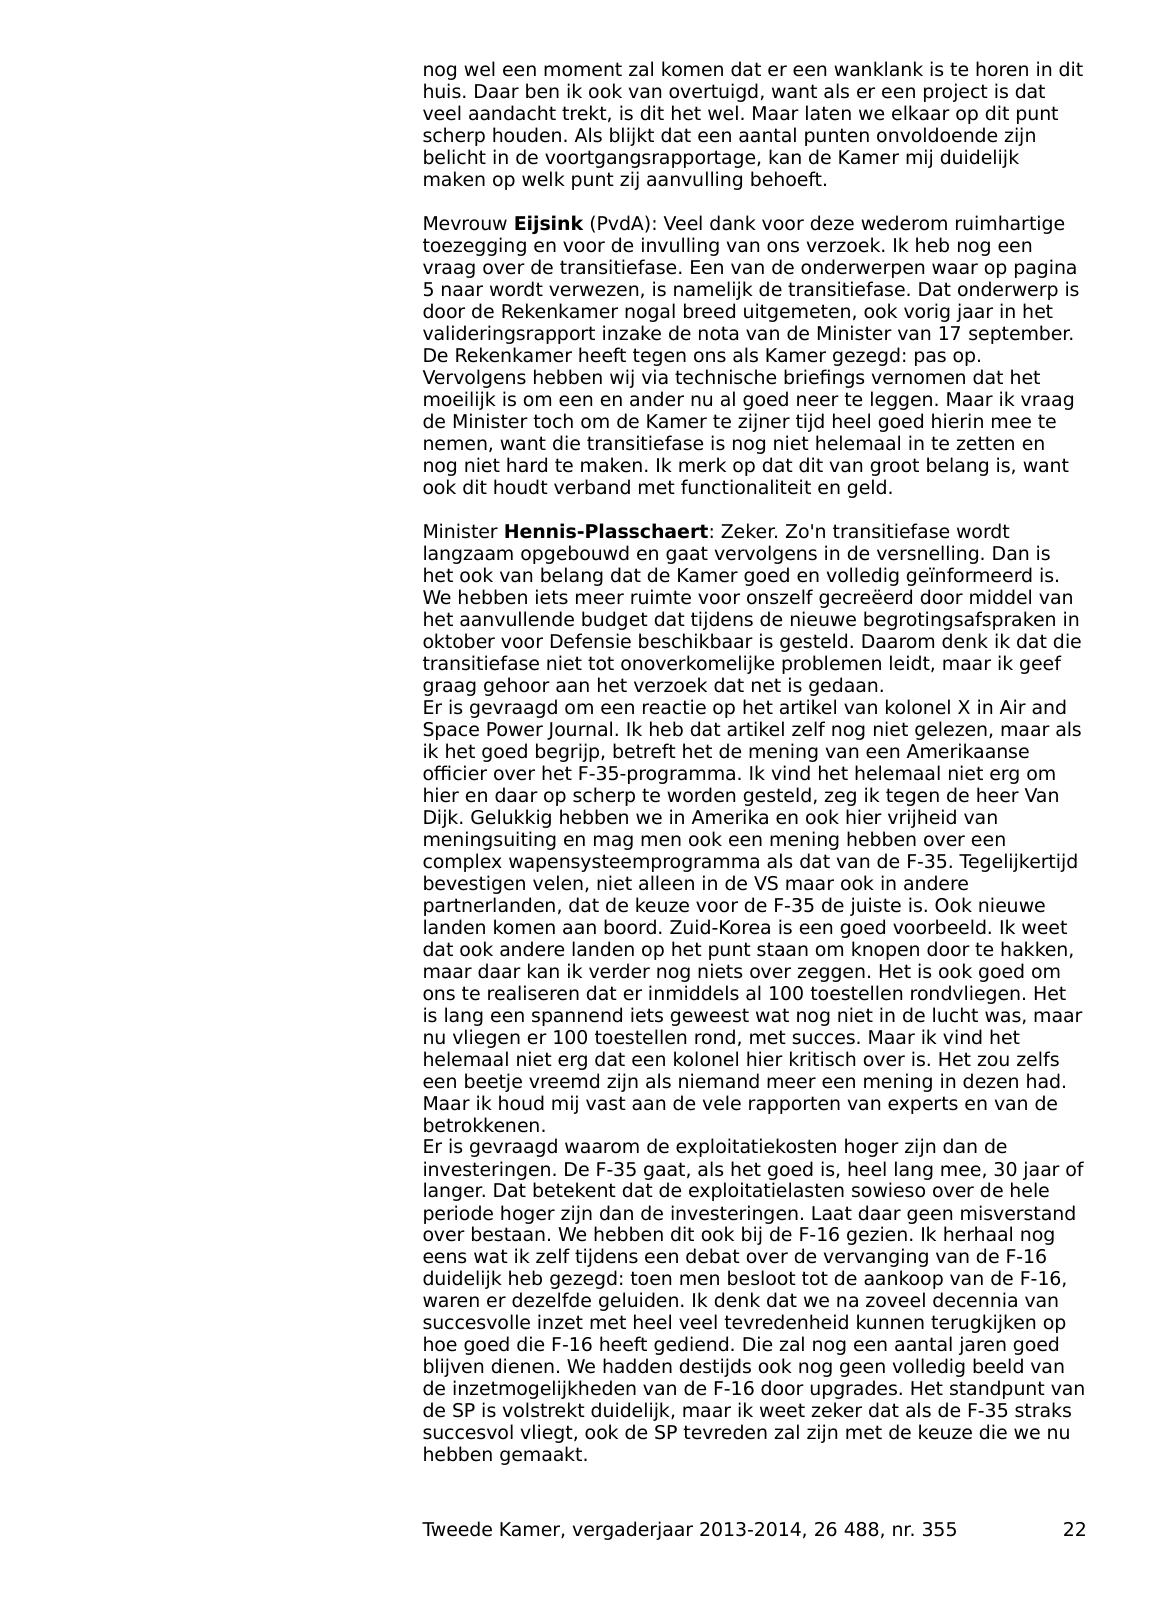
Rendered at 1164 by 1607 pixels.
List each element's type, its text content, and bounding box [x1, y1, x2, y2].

text Er is gevraagd waarom de exploitatiekosten hoger zijn dan de investeringen. De F-35 gaat, als het goed is, heel lang mee, 30 jaar of langer. Dat betekent dat de exploitatielasten sowieso over de hele periode hoger zijn dan de investeringen. Laat daar geen misverstand over bestaan. We hebben dit ook bij de F-16 gezien. Ik herhaal nog eens wat ik zelf tijdens een debat over de vervanging van de F-16 duidelijk heb gezegd: toen men besloot tot de aankoop van de F-16, waren er dezelfde geluiden. Ik denk dat we na zoveel decennia van succesvolle inzet met heel veel tevredenheid kunnen terugkijken op hoe goed die F-16 heeft gediend. Die zal nog een aantal jaren goed blijven dienen. We hadden destijds ook nog geen volledig beeld van de inzetmogelijkheden van de F-16 door upgrades. Het standpunt van de SP is volstrekt duidelijk, maar ik weet zeker dat als de F-35 straks succesvol vliegt, ook de SP tevreden zal zijn met de keuze die we nu hebben gemaakt. [422, 1136, 1087, 1466]
text Mevrouw Eijsink (PvdA): Veel dank voor deze wederom ruimhartige toezegging en voor de invulling van ons verzoek. Ik heb nog een vraag over de transitiefase. Een van de onderwerpen waar op pagina 5 naar wordt verwezen, is namelijk de transitiefase. Dat onderwerp is door de Rekenkamer nogal breed uitgemeten, ook vorig jaar in het valideringsrapport inzake de nota van de Minister van 17 september. De Rekenkamer heeft tegen ons als Kamer gezegd: pas op. Vervolgens hebben wij via technische briefings vernomen dat het moeilijk is om een en ander nu al goed neer te leggen. Maar ik vraag de Minister toch om de Kamer te zijner tijd heel goed hierin mee te nemen, want die transitiefase is nog niet helemaal in te zetten en nog niet hard te maken. Ik merk op dat dit van groot belang is, want ook dit houdt verband met functionaliteit en geld. [422, 213, 1087, 499]
text Minister Hennis-Plasschaert: Zeker. Zo'n transitiefase wordt langzaam opgebouwd en gaat vervolgens in de versnelling. Dan is het ook van belang dat de Kamer goed en volledig geïnformeerd is. We hebben iets meer ruimte voor onszelf gecreëerd door middel van het aanvullende budget dat tijdens de nieuwe begrotingsafspraken in oktober voor Defensie beschikbaar is gesteld. Daarom denk ik dat die transitiefase niet tot onoverkomelijke problemen leidt, maar ik geef graag gehoor aan het verzoek dat net is gedaan. [422, 521, 1087, 697]
text nog wel een moment zal komen dat er een wanklank is te horen in dit huis. Daar ben ik ook van overtuigd, want als er een project is dat veel aandacht trekt, is dit het wel. Maar laten we elkaar op dit punt scherp houden. Als blijkt dat een aantal punten onvoldoende zijn belicht in de voortgangsrapportage, kan de Kamer mij duidelijk maken op welk punt zij aanvulling behoeft. [422, 59, 1087, 191]
text Er is gevraagd om een reactie op het artikel van kolonel X in Air and Space Power Journal. Ik heb dat artikel zelf nog niet gelezen, maar als ik het goed begrijp, betreft het de mening van een Amerikaanse officier over het F-35-programma. Ik vind het helemaal niet erg om hier en daar op scherp te worden gesteld, zeg ik tegen de heer Van Dijk. Gelukkig hebben we in Amerika en ook hier vrijheid van meningsuiting en mag men ook een mening hebben over een complex wapensysteemprogramma als dat van de F-35. Tegelijkertijd bevestigen velen, niet alleen in de VS maar ook in andere partnerlanden, dat de keuze voor de F-35 de juiste is. Ook nieuwe landen komen aan boord. Zuid-Korea is een goed voorbeeld. Ik weet dat ook andere landen op het punt staan om knopen door te hakken, maar daar kan ik verder nog niets over zeggen. Het is ook goed om ons te realiseren dat er inmiddels al 100 toestellen rondvliegen. Het is lang een spannend iets geweest wat nog niet in de lucht was, maar nu vliegen er 100 toestellen rond, met succes. Maar ik vind het helemaal niet erg dat een kolonel hier kritisch over is. Het zou zelfs een beetje vreemd zijn als niemand meer een mening in dezen had. Maar ik houd mij vast aan de vele rapporten van experts en van de betrokkenen. [422, 697, 1087, 1136]
